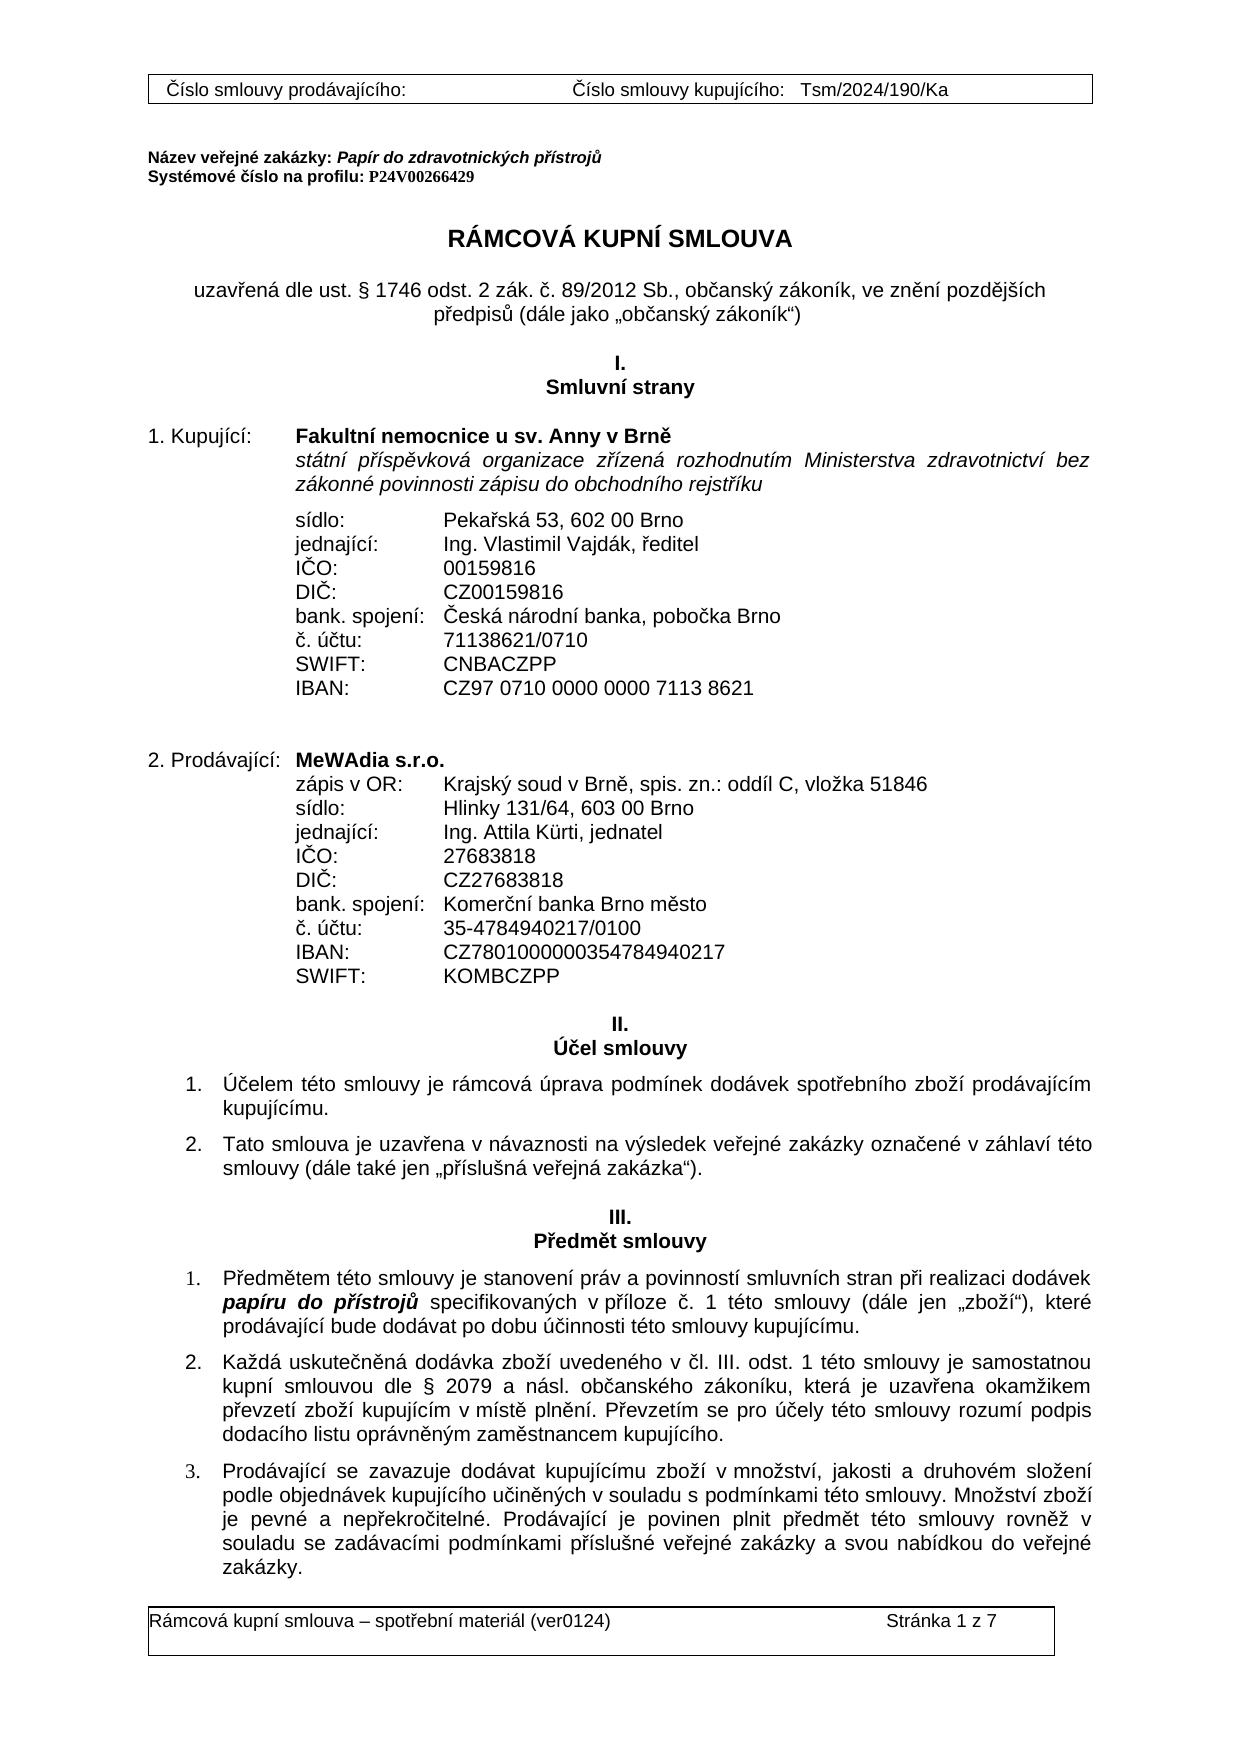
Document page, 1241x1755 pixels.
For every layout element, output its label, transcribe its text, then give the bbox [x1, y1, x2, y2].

text bank. spojení: Komerční banka Brno město [222, 892, 1093, 916]
text IČO: 00159816 [221, 556, 1093, 580]
text státní příspěvková organizace zřízená rozhodnutím Ministerstva zdravotnictví bez zákonné povinnosti zápisu do obchodního rejstříku [295, 448, 1093, 496]
text č. účtu: 71138621/0710 [221, 628, 1093, 652]
text II. [148, 1011, 1093, 1035]
text RÁMCOVÁ KUPNÍ SMLOUVA [148, 224, 1093, 253]
text Smluvní strany [148, 375, 1093, 399]
text DIČ: CZ00159816 [221, 580, 1093, 604]
text SWIFT: CNBACZPP [221, 652, 1093, 676]
text bank. spojení: Česká národní banka, pobočka Brno [221, 604, 1093, 628]
text sídlo: Pekařská 53, 602 00 Brno [221, 508, 1093, 532]
list Předmětem této smlouvy je stanovení práv a povinností smluvních stran při realizaci dodávek papíru do přístrojů specifikovaných v příloze č. 1 této smlouvy (dále jen „zboží“), které prodávající bude dodávat po dobu účinnosti této smlouvy kupujícímu. [185, 1266, 1093, 1338]
text 2. Prodávající: MeWAdia s.r.o. [148, 748, 1093, 772]
text I. [148, 351, 1093, 375]
list Účelem této smlouvy je rámcová úprava podmínek dodávek spotřebního zboží prodávajícím kupujícímu. [185, 1072, 1093, 1120]
subtitle Předmět smlouvy [148, 1229, 1093, 1253]
text IBAN: CZ97 0710 0000 0000 7113 8621 [221, 676, 1093, 700]
text SWIFT: KOMBCZPP [222, 963, 1093, 987]
text IČO: 27683818 [222, 844, 1093, 868]
list Prodávající se zavazuje dodávat kupujícímu zboží v množství, jakosti a druhovém složení podle objednávek kupujícího učiněných v souladu s podmínkami této smlouvy. Množství zboží je pevné a nepřekročitelné. Prodávající je povinen plnit předmět této smlouvy rovněž v souladu se zadávacími podmínkami příslušné veřejné zakázky a svou nabídkou do veřejné zakázky. [185, 1458, 1093, 1579]
text uzavřená dle ust. § 1746 odst. 2 zák. č. 89/2012 Sb., občanský zákoník, ve znění pozdějších předpisů (dále jako „občanský zákoník“) [148, 278, 1093, 326]
text sídlo: Hlinky 131/64, 603 00 Brno [222, 796, 1093, 820]
list Tato smlouva je uzavřena v návaznosti na výsledek veřejné zakázky označené v záhlaví této smlouvy (dále také jen „příslušná veřejná zakázka“). [185, 1132, 1093, 1180]
text Systémové číslo na profilu: P24V00266429 [148, 167, 1093, 186]
text zápis v OR: Krajský soud v Brně, spis. zn.: oddíl C, vložka 51846 [222, 772, 1093, 796]
text Název veřejné zakázky: Papír do zdravotnických přístrojů [148, 148, 1093, 167]
list Každá uskutečněná dodávka zboží uvedeného v čl. III. odst. 1 této smlouvy je samostatnou kupní smlouvou dle § 2079 a násl. občanského zákoníku, která je uzavřena okamžikem převzetí zboží kupujícím v místě plnění. Převzetím se pro účely této smlouvy rozumí podpis dodacího listu oprávněným zaměstnancem kupujícího. [185, 1350, 1093, 1446]
text Účel smlouvy [148, 1035, 1093, 1059]
text jednající: Ing. Vlastimil Vajdák, ředitel [221, 532, 1093, 556]
text IBAN: CZ7801000000354784940217 [222, 939, 1093, 963]
text III. [148, 1205, 1093, 1229]
text jednající: Ing. Attila Kürti, jednatel [222, 820, 1093, 844]
text 1. Kupující: Fakultní nemocnice u sv. Anny v Brně [148, 424, 1093, 448]
text DIČ: CZ27683818 [222, 868, 1093, 892]
text č. účtu: 35-4784940217/0100 [222, 916, 1093, 939]
